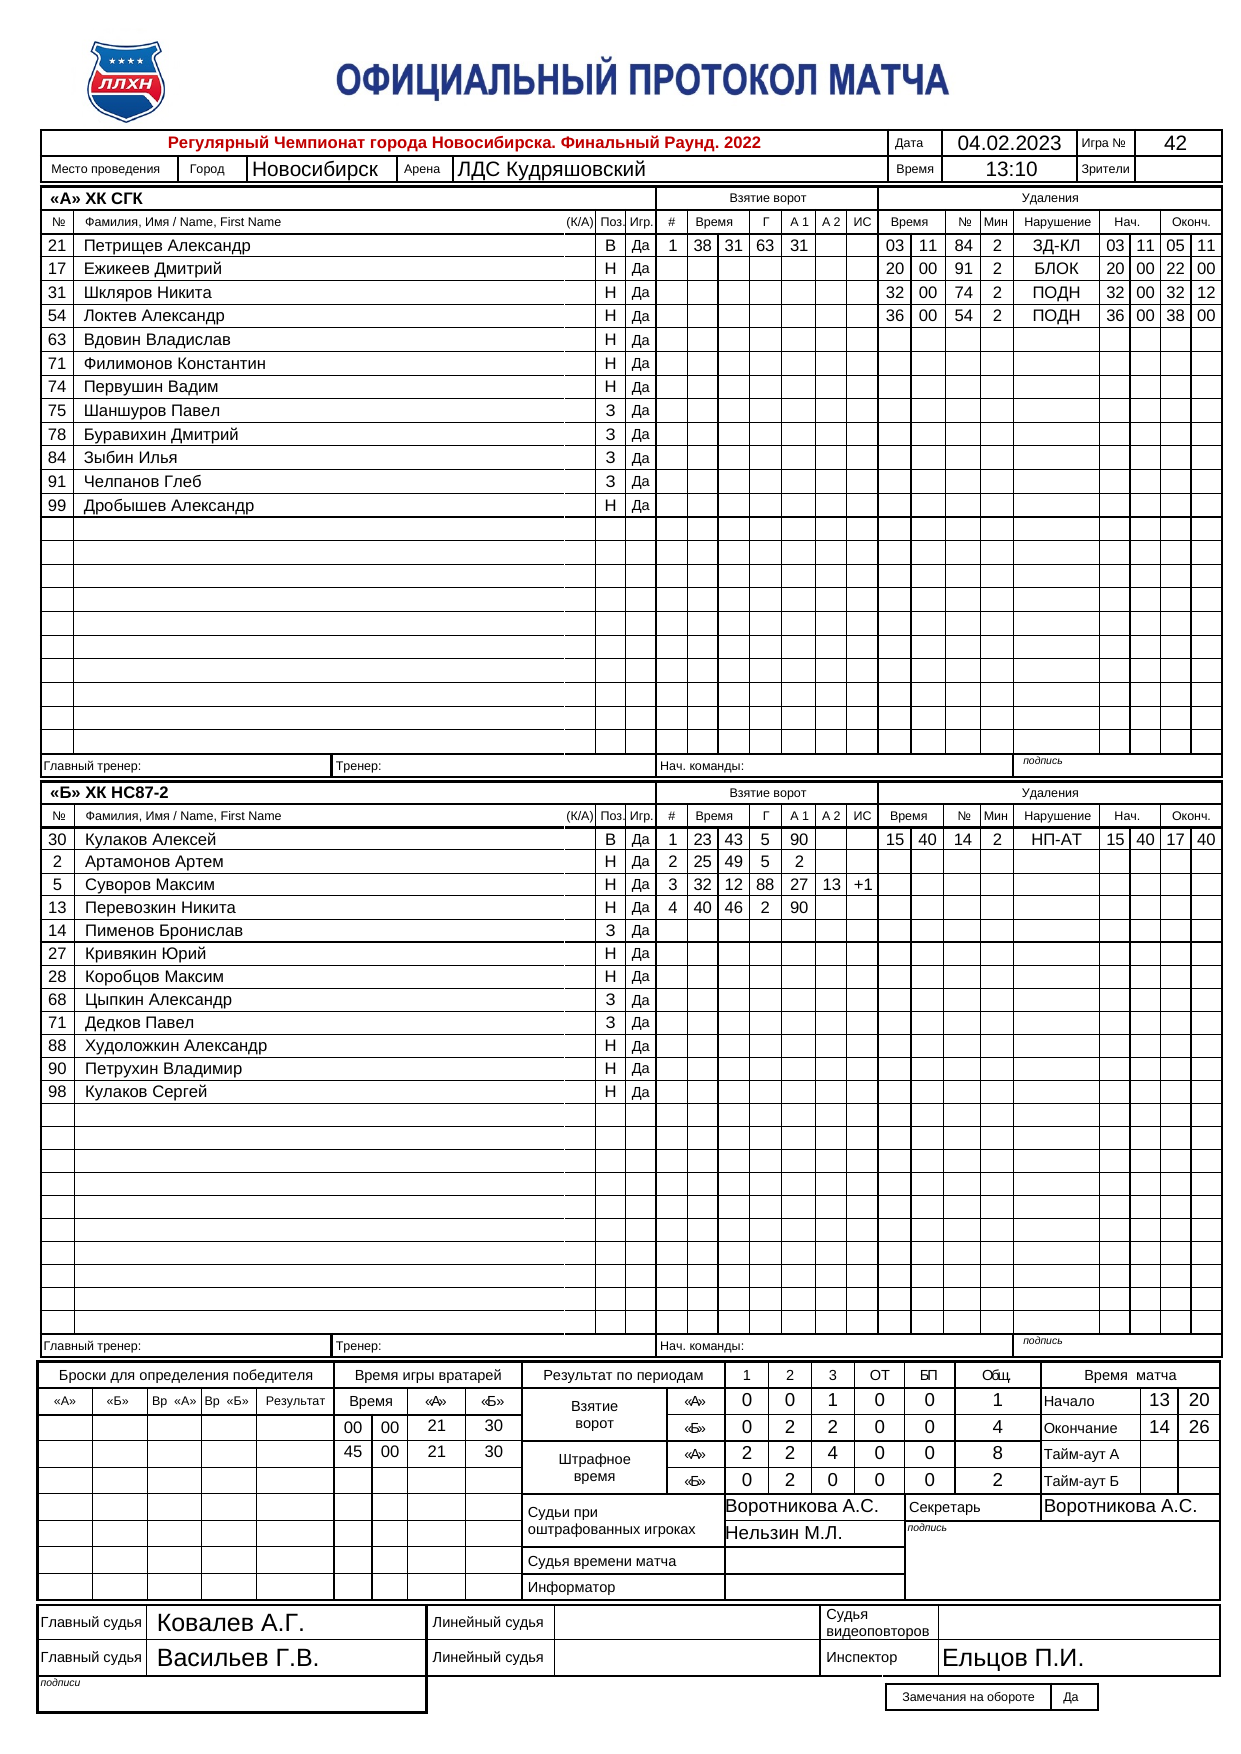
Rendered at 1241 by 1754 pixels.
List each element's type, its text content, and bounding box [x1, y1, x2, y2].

table_cell [688, 920, 717, 941]
table_cell [1014, 494, 1099, 516]
table_cell [565, 423, 595, 445]
table_cell [688, 1242, 717, 1264]
table_cell [42, 1196, 74, 1218]
table_cell [1161, 1219, 1190, 1241]
table_cell [75, 1219, 564, 1241]
table_cell [981, 588, 1013, 611]
table_cell [657, 1265, 687, 1287]
table_cell Н [596, 943, 625, 964]
table_cell [912, 1012, 943, 1033]
table_cell [565, 850, 595, 872]
table_cell [688, 1219, 717, 1241]
table_cell [719, 943, 749, 964]
table_cell [847, 494, 877, 516]
table_cell [1131, 636, 1160, 658]
table_cell [981, 376, 1013, 398]
table_cell [1100, 1173, 1129, 1195]
table_cell Да [626, 257, 655, 280]
table_cell [42, 541, 73, 564]
table_cell [1192, 1219, 1221, 1241]
table_cell [750, 1127, 781, 1149]
table_cell «А» [408, 1389, 465, 1413]
table_cell Да [626, 470, 655, 493]
table_cell подпись [1014, 1335, 1221, 1356]
table_cell ИС [847, 211, 877, 233]
table_cell [847, 989, 877, 1011]
table_cell [688, 446, 717, 469]
table_cell [1179, 1468, 1219, 1493]
table_cell [688, 683, 717, 706]
table_header «Б» ХК HC87-2 [42, 783, 655, 803]
table_cell [1131, 730, 1160, 753]
table_cell [1100, 1104, 1129, 1126]
table_cell Игр. [626, 211, 655, 233]
table_cell [1192, 328, 1221, 351]
table_cell 21 [408, 1441, 465, 1467]
table_header Регулярный Чемпионат города Новосибирска. Финальный Раунд. 2022 [42, 131, 887, 155]
table_cell [596, 1219, 625, 1241]
table_cell [912, 1196, 943, 1218]
table_cell Главный судья [39, 1606, 146, 1639]
table_cell [688, 423, 717, 445]
table_cell 25 [688, 850, 717, 872]
table_cell [879, 943, 910, 964]
table_cell [912, 707, 945, 729]
table_cell Нач. [1100, 211, 1160, 233]
table_cell 71 [42, 352, 73, 374]
table_cell [782, 659, 815, 682]
table_cell 2 [981, 235, 1013, 256]
table_cell [596, 541, 625, 564]
table_cell [1014, 1196, 1099, 1218]
table_cell [202, 1441, 256, 1467]
table_cell [1161, 730, 1190, 753]
table_cell (К/А) [565, 805, 595, 826]
table_cell [565, 1219, 595, 1241]
table_cell [657, 1058, 687, 1079]
table_cell [1131, 423, 1160, 445]
table_cell 32 [1161, 281, 1190, 303]
table_cell Да [626, 376, 655, 398]
table_cell [912, 943, 943, 964]
table_cell [1100, 565, 1129, 587]
table_cell [1131, 707, 1160, 729]
table_cell [1192, 423, 1221, 445]
table_cell [816, 707, 846, 729]
table_cell [816, 470, 846, 493]
table_cell [719, 659, 749, 682]
table_cell [1014, 328, 1099, 351]
table_cell [981, 896, 1013, 918]
table_cell [565, 235, 595, 256]
table_cell [688, 281, 717, 303]
table_cell [1192, 1311, 1221, 1333]
table_cell [719, 920, 749, 941]
table_cell Н [596, 1081, 625, 1103]
table_cell [782, 920, 815, 941]
table_cell А 1 [782, 211, 815, 233]
table_cell [981, 920, 1013, 941]
table_cell Судья видеоповторов [821, 1606, 938, 1639]
table_cell [626, 565, 655, 587]
table_cell Пименов Бронислав [75, 920, 564, 941]
table_cell Нельзин М.Л. [726, 1521, 904, 1546]
table_cell № [42, 211, 73, 233]
table_cell 0 [726, 1389, 768, 1413]
table_cell [1161, 636, 1190, 658]
table_cell Арена [398, 157, 452, 181]
table_cell 20 [1179, 1389, 1219, 1413]
table_cell 43 [719, 829, 749, 849]
table_cell [1100, 874, 1129, 895]
table_cell [565, 1127, 595, 1149]
table_cell [782, 1242, 815, 1264]
table_header Время матча [1042, 1363, 1219, 1387]
table_cell [1014, 683, 1099, 706]
table_cell [879, 1104, 910, 1126]
table_cell З [596, 920, 625, 941]
table_cell [565, 1058, 595, 1079]
table_cell [1131, 446, 1160, 469]
table_cell [879, 1288, 910, 1310]
table_cell [596, 588, 625, 611]
table_cell [981, 1242, 1013, 1264]
table_cell [1100, 588, 1129, 611]
table_cell [1131, 850, 1160, 872]
table_cell 30 [466, 1416, 521, 1440]
table_cell [944, 966, 980, 987]
table_cell «Б» [93, 1389, 147, 1413]
table_cell Вр «А» [148, 1389, 201, 1413]
table_cell [1100, 1196, 1129, 1218]
table_cell [816, 328, 846, 351]
table_cell [1161, 1173, 1190, 1195]
table_cell Линейный судья [428, 1606, 554, 1639]
table_cell [912, 730, 945, 753]
table_cell [1131, 399, 1160, 422]
table_cell [1131, 1058, 1160, 1079]
table_cell [148, 1416, 201, 1440]
table_cell [912, 376, 945, 398]
table_cell № [42, 805, 74, 826]
table_cell [981, 1288, 1013, 1310]
table_cell [1141, 1468, 1177, 1493]
table_cell 00 [1131, 305, 1160, 327]
table_cell [1100, 541, 1129, 564]
table_cell [657, 730, 687, 753]
table_cell [912, 446, 945, 469]
table_cell [565, 612, 595, 634]
table_cell [1100, 1265, 1129, 1287]
table_cell [946, 423, 980, 445]
table_cell Н [596, 850, 625, 872]
table_cell [1192, 518, 1221, 540]
table_cell [981, 1104, 1013, 1126]
table_cell [1192, 730, 1221, 753]
table_cell [719, 565, 749, 587]
table_cell [944, 920, 980, 941]
table_cell Тренер: [333, 1335, 655, 1356]
table_cell [657, 328, 687, 351]
table_cell [74, 588, 564, 611]
table_cell [74, 659, 564, 682]
table_cell [596, 1265, 625, 1287]
table_cell [1136, 157, 1221, 181]
table_cell [1161, 1265, 1190, 1287]
table_cell [1192, 1081, 1221, 1103]
table_cell [782, 1173, 815, 1195]
table_cell [74, 730, 564, 753]
table_cell [148, 1574, 201, 1599]
table_cell 46 [719, 896, 749, 918]
table_cell [912, 1104, 943, 1126]
table_cell Суворов Максим [75, 874, 564, 895]
table_cell [782, 1058, 815, 1079]
table_cell [335, 1574, 371, 1599]
table_cell [946, 328, 980, 351]
table_cell [42, 1127, 74, 1149]
table_cell 68 [42, 989, 74, 1011]
table_cell 63 [750, 235, 781, 256]
table_cell [816, 1104, 846, 1126]
table_cell Ежикеев Дмитрий [74, 257, 564, 280]
table_cell [750, 683, 781, 706]
table_cell [657, 446, 687, 469]
table_cell Новосибирск [248, 157, 396, 181]
table_cell Да [626, 829, 655, 849]
table_cell Да [626, 896, 655, 918]
table_cell 13 [816, 874, 846, 895]
table_cell 15 [879, 829, 910, 849]
table_cell [1192, 1127, 1221, 1149]
table_cell [1161, 612, 1190, 634]
table_cell [626, 541, 655, 564]
table_cell [1131, 494, 1160, 516]
table_cell [847, 1035, 877, 1057]
table_cell [626, 588, 655, 611]
table_cell [719, 541, 749, 564]
table_cell [257, 1547, 333, 1573]
table_cell [719, 376, 749, 398]
table_cell [879, 1081, 910, 1103]
table_cell [257, 1521, 333, 1546]
table_cell [879, 659, 910, 682]
table_cell [719, 399, 749, 422]
table_cell [626, 1219, 655, 1241]
table_cell 00 [1131, 257, 1160, 280]
table_cell [1014, 659, 1099, 682]
table_cell Время [335, 1389, 407, 1413]
table_cell подпись [1014, 755, 1221, 776]
table_cell [782, 636, 815, 658]
table_cell [946, 352, 980, 374]
table_cell [944, 874, 980, 895]
table_cell [688, 730, 717, 753]
table_cell [944, 1058, 980, 1079]
table_cell [1100, 328, 1129, 351]
table_cell [565, 1081, 595, 1103]
table_cell Дедков Павел [75, 1012, 564, 1033]
table_cell [719, 257, 749, 280]
table_cell [1131, 989, 1160, 1011]
table_cell [981, 636, 1013, 658]
table_cell [847, 1104, 877, 1126]
table_cell [782, 470, 815, 493]
table_cell Да [626, 966, 655, 987]
table_cell Зыбин Илья [74, 446, 564, 469]
table_cell 20 [879, 257, 910, 280]
table_cell [944, 1288, 980, 1310]
table_cell [596, 1150, 625, 1172]
table_cell [75, 1288, 564, 1310]
table_cell [148, 1547, 201, 1573]
table_cell [719, 636, 749, 658]
table_cell 5 [750, 850, 781, 872]
table_cell [912, 920, 943, 941]
table_cell [879, 565, 910, 587]
table_cell [1100, 352, 1129, 374]
table_cell [565, 636, 595, 658]
table_cell [1161, 328, 1190, 351]
table_cell [750, 1242, 781, 1264]
table_cell [257, 1468, 333, 1493]
table_cell Оконч. [1161, 805, 1221, 826]
table_cell [565, 541, 595, 564]
table_cell 00 [1131, 281, 1160, 303]
table_cell [912, 588, 945, 611]
table_cell [1014, 1104, 1099, 1126]
table_cell Нач. команды: [657, 1335, 1012, 1356]
table_cell [657, 1104, 687, 1126]
table_cell Да [626, 281, 655, 303]
table_cell [719, 1265, 749, 1287]
table_cell 26 [1179, 1415, 1219, 1440]
table_cell [847, 1058, 877, 1079]
table_cell [1014, 376, 1099, 398]
table_cell [1161, 399, 1190, 422]
table_cell 2 [726, 1442, 768, 1467]
table_cell 98 [42, 1081, 74, 1103]
table_cell [74, 636, 564, 658]
table_cell Н [596, 896, 625, 918]
table_cell Мин [981, 805, 1013, 826]
table_cell [688, 612, 717, 634]
table_cell [981, 1035, 1013, 1057]
table_cell [912, 966, 943, 987]
table_cell [1131, 1035, 1160, 1057]
table_cell 0 [905, 1442, 954, 1467]
table_cell [879, 612, 910, 634]
table_cell [565, 399, 595, 422]
table_cell [1014, 399, 1099, 422]
table_cell [1192, 1058, 1221, 1079]
table_cell [847, 920, 877, 941]
table_cell [565, 352, 595, 374]
table_cell [944, 943, 980, 964]
table_cell [782, 588, 815, 611]
table_cell [816, 305, 846, 327]
table_cell [816, 376, 846, 398]
table_cell [847, 423, 877, 445]
table_cell [879, 446, 910, 469]
table_cell [565, 1265, 595, 1287]
table_cell А 1 [782, 805, 815, 826]
table_cell [596, 1173, 625, 1195]
table_cell Время [879, 805, 943, 826]
table_cell Время [688, 211, 749, 233]
table_cell 2 [812, 1415, 854, 1440]
table_cell [912, 470, 945, 493]
table_cell А 2 [816, 805, 846, 826]
table_cell [202, 1574, 256, 1599]
table_cell Н [596, 281, 625, 303]
table_cell [1100, 470, 1129, 493]
table_cell [1192, 1173, 1221, 1195]
table_cell [782, 305, 815, 327]
table_cell [816, 1288, 846, 1310]
table_cell [981, 874, 1013, 895]
table_cell [1192, 588, 1221, 611]
table_cell [626, 1150, 655, 1172]
table_cell [719, 470, 749, 493]
table_cell [847, 352, 877, 374]
table_cell 03 [1100, 235, 1129, 256]
table_cell [750, 920, 781, 941]
table_cell [912, 896, 943, 918]
table_cell [847, 1242, 877, 1264]
table_cell [1192, 707, 1221, 729]
table_cell [1131, 1219, 1160, 1241]
table_cell [202, 1547, 256, 1573]
table_cell 40 [1192, 829, 1221, 849]
table_cell [657, 1219, 687, 1241]
table_cell [42, 518, 73, 540]
table_cell [39, 1574, 92, 1599]
table_cell [847, 1265, 877, 1287]
table_header «А» ХК СГК [42, 188, 655, 209]
table_cell [657, 707, 687, 729]
table_cell 13:10 [943, 157, 1076, 181]
table_cell [750, 1265, 781, 1287]
table_cell [750, 352, 781, 374]
table_cell [1131, 376, 1160, 398]
table_cell [816, 1196, 846, 1218]
table_cell [257, 1494, 333, 1520]
table_cell [883, 1677, 1220, 1681]
table_cell [1161, 494, 1190, 516]
table_cell [335, 1494, 371, 1520]
table_cell Да [626, 989, 655, 1011]
table_cell В [596, 235, 625, 256]
table_cell [750, 1196, 781, 1218]
table_cell [596, 1311, 625, 1333]
table_cell [847, 376, 877, 398]
table_cell [879, 1012, 910, 1033]
table_cell [719, 707, 749, 729]
table_cell [688, 1173, 717, 1195]
table_cell 1 [956, 1389, 1040, 1413]
table_cell [657, 1311, 687, 1333]
table_cell 21 [42, 235, 73, 256]
table_cell [719, 588, 749, 611]
table_cell 4 [657, 896, 687, 918]
table_cell [879, 1058, 910, 1079]
table_cell [42, 683, 73, 706]
table_cell 11 [1192, 235, 1221, 256]
table_cell 40 [912, 829, 943, 849]
table_cell [912, 1035, 943, 1057]
table_cell Вдовин Владислав [74, 328, 564, 351]
table_cell [688, 588, 717, 611]
table_cell [1100, 850, 1129, 872]
table_cell [1014, 896, 1099, 918]
table_cell 88 [750, 874, 781, 895]
table_cell Тренер: [333, 755, 655, 776]
table_cell 2 [769, 1468, 811, 1493]
table_cell [596, 659, 625, 682]
table_cell [596, 683, 625, 706]
table_cell [946, 446, 980, 469]
table_cell Главный тренер: [42, 755, 330, 776]
table_cell [408, 1521, 465, 1546]
table_cell [1192, 470, 1221, 493]
table_cell 13 [1141, 1389, 1177, 1413]
table_cell [816, 659, 846, 682]
table_cell [1192, 1150, 1221, 1172]
table_cell [912, 1173, 943, 1195]
table_cell [75, 1173, 564, 1195]
table_cell [879, 850, 910, 872]
table_cell [596, 1288, 625, 1310]
table_cell [750, 470, 781, 493]
table_cell 32 [688, 874, 717, 895]
table_cell [1192, 1242, 1221, 1264]
table_cell [1014, 1035, 1099, 1057]
table_cell Филимонов Константин [74, 352, 564, 374]
table_cell [750, 1104, 781, 1126]
table_cell [816, 352, 846, 374]
table_cell [688, 1311, 717, 1333]
table_cell [912, 636, 945, 658]
table_cell «А» [39, 1389, 92, 1413]
table_cell [1161, 896, 1190, 918]
table_cell [981, 989, 1013, 1011]
table_header ОТ [855, 1363, 904, 1387]
table_cell [565, 446, 595, 469]
table_cell [565, 565, 595, 587]
table_cell 2 [769, 1415, 811, 1440]
table_cell [1100, 1311, 1129, 1333]
table_cell [912, 399, 945, 422]
table_cell [816, 541, 846, 564]
table_cell [847, 850, 877, 872]
table_cell [847, 966, 877, 987]
table_cell [42, 707, 73, 729]
table_cell 11 [912, 235, 945, 256]
table_cell [879, 730, 910, 753]
table_cell [373, 1468, 407, 1493]
table_cell [1161, 874, 1190, 895]
table_cell ЛДС Кудряшовский [454, 157, 887, 181]
table_cell «Б » [466, 1389, 521, 1413]
table_cell 31 [719, 235, 749, 256]
table_cell [657, 1288, 687, 1310]
table_cell 30 [466, 1441, 521, 1467]
table_cell [879, 1035, 910, 1057]
table_cell 14 [42, 920, 74, 941]
table_cell [750, 376, 781, 398]
table_cell [879, 920, 910, 941]
table_cell [1161, 1288, 1190, 1310]
table_cell [93, 1468, 147, 1493]
table_cell [750, 423, 781, 445]
table_cell [1014, 565, 1099, 587]
table_cell 99 [42, 494, 73, 516]
table_cell [750, 1058, 781, 1079]
table_cell [626, 1173, 655, 1195]
table_cell [688, 470, 717, 493]
table_cell [946, 494, 980, 516]
table_cell 11 [1131, 235, 1160, 256]
table_cell # [657, 805, 687, 826]
table_cell [1100, 636, 1129, 658]
table_cell [1014, 707, 1099, 729]
table_cell [719, 1081, 749, 1103]
table_cell Окончание [1042, 1415, 1140, 1440]
table_cell [688, 1150, 717, 1172]
table_cell [944, 1150, 980, 1172]
table_cell [75, 1104, 564, 1126]
table_cell [816, 1242, 846, 1264]
table_cell [596, 730, 625, 753]
table_cell [1131, 352, 1160, 374]
table_cell [39, 1441, 92, 1467]
table_cell [1192, 352, 1221, 374]
table_cell [981, 1127, 1013, 1149]
table_cell [816, 730, 846, 753]
table_cell [626, 1288, 655, 1310]
table_cell 90 [42, 1058, 74, 1079]
table_cell [565, 281, 595, 303]
table_cell [782, 1150, 815, 1172]
table_cell 20 [1100, 257, 1129, 280]
table_cell Ельцов П.И. [939, 1640, 1219, 1675]
table_cell [74, 683, 564, 706]
table_cell 90 [782, 896, 815, 918]
table_cell [946, 399, 980, 422]
table_cell [565, 305, 595, 327]
table_cell [408, 1494, 465, 1520]
table_cell [944, 1081, 980, 1103]
table_cell Петрищев Александр [74, 235, 564, 256]
table_cell [42, 1104, 74, 1126]
table_cell [912, 1219, 943, 1241]
table_cell [981, 399, 1013, 422]
table_cell [847, 281, 877, 303]
table_cell [1014, 1288, 1099, 1310]
table_cell [1131, 518, 1160, 540]
table_cell [750, 636, 781, 658]
table_cell [688, 1288, 717, 1310]
table_cell [782, 943, 815, 964]
table_cell [782, 707, 815, 729]
table_cell [1014, 943, 1099, 964]
table_cell [879, 352, 910, 374]
table_cell [1100, 683, 1129, 706]
table_cell [1192, 636, 1221, 658]
table_cell Да [626, 1012, 655, 1033]
table_header БП [905, 1363, 954, 1387]
table_cell 0 [855, 1468, 904, 1493]
table_cell [981, 328, 1013, 351]
table_cell [879, 1173, 910, 1195]
table_cell [782, 1012, 815, 1033]
table_cell [946, 565, 980, 587]
table_cell 78 [42, 423, 73, 445]
table_cell [782, 1311, 815, 1333]
table_cell [816, 1150, 846, 1172]
table_cell [257, 1574, 333, 1599]
table_cell [847, 707, 877, 729]
table_cell [1192, 1012, 1221, 1033]
table_cell [1100, 423, 1129, 445]
table_cell [750, 518, 781, 540]
table_cell [750, 588, 781, 611]
table_cell [1161, 1035, 1190, 1057]
table_cell [750, 1219, 781, 1241]
table_cell [782, 518, 815, 540]
table_cell [1192, 1196, 1221, 1218]
table_cell [981, 943, 1013, 964]
table_header Дата [889, 131, 941, 155]
table_cell «Б» [668, 1415, 724, 1440]
table_cell [912, 1081, 943, 1103]
table_cell [981, 352, 1013, 374]
table_cell № [944, 805, 980, 826]
table_cell [1100, 1058, 1129, 1079]
table_cell [565, 1173, 595, 1195]
table_cell 0 [769, 1389, 811, 1413]
table_cell Штрафное время [523, 1442, 666, 1493]
table_cell [1161, 588, 1190, 611]
table_cell [42, 1265, 74, 1287]
table_cell [1161, 989, 1190, 1011]
table_cell [555, 1640, 819, 1675]
table_cell [1192, 1265, 1221, 1287]
table_cell [816, 1081, 846, 1103]
table_cell А 2 [816, 211, 846, 233]
table_cell [946, 470, 980, 493]
table_header Игра № [1078, 131, 1134, 155]
table_cell [981, 1150, 1013, 1172]
table_cell [466, 1547, 521, 1573]
table_cell [879, 518, 910, 540]
table_cell [782, 494, 815, 516]
table_cell подписи [39, 1677, 425, 1711]
table_cell [879, 1242, 910, 1264]
table_cell [1161, 565, 1190, 587]
table_cell [148, 1521, 201, 1546]
table_header 42 [1136, 131, 1221, 155]
table_cell [75, 1265, 564, 1287]
table_cell [657, 989, 687, 1011]
table_cell [879, 707, 910, 729]
table_cell 75 [42, 399, 73, 422]
table_cell Г [750, 211, 781, 233]
table_cell З [596, 446, 625, 469]
table_cell 40 [1131, 829, 1160, 849]
table_header Замечания на обороте [887, 1685, 1050, 1709]
table_cell Город [179, 157, 246, 181]
table_cell [335, 1547, 371, 1573]
table_cell [1161, 446, 1190, 469]
table_cell [750, 399, 781, 422]
table_cell [750, 1311, 781, 1333]
table_cell [944, 1242, 980, 1264]
table_cell 38 [1161, 305, 1190, 327]
table_cell Шаншуров Павел [74, 399, 564, 422]
table_cell [596, 1196, 625, 1218]
table_cell [688, 1081, 717, 1103]
table_cell [565, 659, 595, 682]
table_cell [1014, 423, 1099, 445]
table_cell [1100, 446, 1129, 469]
table_cell [565, 588, 595, 611]
table_cell подпись [906, 1522, 1219, 1599]
table_cell [879, 328, 910, 351]
table_cell [1192, 541, 1221, 564]
table_cell [1161, 470, 1190, 493]
table_cell [1014, 1012, 1099, 1033]
table_cell Поз. [596, 805, 625, 826]
table_cell [912, 659, 945, 682]
table_cell [782, 1104, 815, 1126]
table_cell З [596, 989, 625, 1011]
table_cell [39, 1521, 92, 1546]
table_cell [626, 683, 655, 706]
table_cell [1161, 1058, 1190, 1079]
table_cell Коробцов Максим [75, 966, 564, 987]
table_cell [466, 1494, 521, 1520]
table_cell [847, 518, 877, 540]
table_cell [847, 257, 877, 280]
table_cell 0 [812, 1468, 854, 1493]
table_cell [1192, 376, 1221, 398]
table_cell [719, 1219, 749, 1241]
table_cell [912, 352, 945, 374]
table_cell Начало [1042, 1389, 1140, 1413]
table_cell [816, 1219, 846, 1241]
table_cell [816, 920, 846, 941]
table_cell 45 [335, 1441, 371, 1467]
table_cell [657, 588, 687, 611]
table_cell [847, 943, 877, 964]
table_cell [93, 1416, 147, 1440]
table_cell [1192, 612, 1221, 634]
table_cell [912, 423, 945, 445]
table_cell [847, 399, 877, 422]
table_cell [946, 659, 980, 682]
table_cell «А» [668, 1442, 724, 1467]
table_cell Худоложкин Александр [75, 1035, 564, 1057]
table_cell [657, 1127, 687, 1149]
table_cell [879, 494, 910, 516]
table_cell [1131, 966, 1160, 987]
table_cell 54 [946, 305, 980, 327]
table_cell [1131, 588, 1160, 611]
table_cell [750, 565, 781, 587]
table_cell [1131, 1288, 1160, 1310]
table_cell Фамилия, Имя / Name, First Name [75, 805, 565, 826]
table_cell Секретарь [906, 1495, 1040, 1520]
table_cell [1014, 518, 1099, 540]
table_cell [1131, 565, 1160, 587]
table_cell 0 [905, 1415, 954, 1440]
table_cell [981, 1081, 1013, 1103]
table_cell [981, 1196, 1013, 1218]
table_cell [596, 1127, 625, 1149]
table_cell Время [889, 157, 941, 181]
table_cell [1014, 1058, 1099, 1079]
table_cell [944, 1173, 980, 1195]
table_cell [1014, 446, 1099, 469]
table_cell [944, 1311, 980, 1333]
table_cell 03 [879, 235, 910, 256]
table_cell [847, 565, 877, 587]
table_cell 00 [912, 305, 945, 327]
table_cell Тайм-аут Б [1042, 1468, 1140, 1493]
table_cell Место проведения [42, 157, 177, 181]
table_cell 00 [373, 1416, 407, 1440]
table_cell [1192, 1288, 1221, 1310]
table_cell [202, 1416, 256, 1440]
table_cell [657, 518, 687, 540]
table_cell [1192, 920, 1221, 941]
table_cell [816, 850, 846, 872]
table_cell 21 [408, 1416, 465, 1440]
table_cell [1131, 1150, 1160, 1172]
table_cell [75, 1311, 564, 1333]
table_cell [944, 1012, 980, 1033]
table_cell Игр. [626, 805, 655, 826]
table_cell [688, 399, 717, 422]
table_cell [565, 920, 595, 941]
table_cell [750, 1035, 781, 1057]
table_cell [1131, 874, 1160, 895]
table_cell [1192, 1035, 1221, 1057]
table_cell 1 [657, 829, 687, 849]
table_cell [782, 1219, 815, 1241]
table_cell [847, 612, 877, 634]
table_cell [816, 1035, 846, 1057]
table_cell [944, 896, 980, 918]
table_cell 0 [855, 1415, 904, 1440]
table_cell 23 [688, 829, 717, 849]
table_cell [847, 636, 877, 658]
table_cell [42, 659, 73, 682]
table_cell [719, 1035, 749, 1057]
table_cell [93, 1547, 147, 1573]
table_cell [1100, 1150, 1129, 1172]
table_cell [879, 1265, 910, 1287]
table_cell Оконч. [1161, 211, 1221, 233]
table_cell Поз. [596, 211, 625, 233]
table_cell [1192, 943, 1221, 964]
table_cell 4 [812, 1442, 854, 1467]
table_cell [981, 612, 1013, 634]
table_cell [657, 683, 687, 706]
table_cell [912, 989, 943, 1011]
table_cell Тайм-аут А [1042, 1441, 1140, 1467]
table_cell [74, 707, 564, 729]
table_cell [750, 659, 781, 682]
table_cell [1100, 896, 1129, 918]
table_cell 14 [944, 829, 980, 849]
table_cell [596, 612, 625, 634]
table_cell [93, 1494, 147, 1520]
table_cell [981, 518, 1013, 540]
table_cell [565, 1311, 595, 1333]
table_header Результат по периодам [523, 1363, 724, 1387]
table_cell [1161, 683, 1190, 706]
table_cell [1161, 541, 1190, 564]
table_cell Кулаков Алексей [75, 829, 564, 849]
table_cell [74, 612, 564, 634]
table_cell [719, 1150, 749, 1172]
table_cell [1100, 989, 1129, 1011]
table_cell 74 [42, 376, 73, 398]
table_cell 71 [42, 1012, 74, 1033]
table_cell [816, 1173, 846, 1195]
table_cell [1192, 850, 1221, 872]
table_cell [726, 1575, 904, 1599]
table_cell Взятие ворот [523, 1389, 666, 1440]
table_cell [782, 541, 815, 564]
table_cell [1131, 896, 1160, 918]
table_cell [944, 1127, 980, 1149]
table_cell [981, 1173, 1013, 1195]
table_cell [847, 470, 877, 493]
table_cell [912, 612, 945, 634]
table_cell БЛОК [1014, 257, 1099, 280]
table_cell [782, 1035, 815, 1057]
table_cell [1100, 1081, 1129, 1103]
table_cell [816, 1012, 846, 1033]
table_cell [1131, 943, 1160, 964]
table_cell [1192, 446, 1221, 469]
table_cell [719, 1127, 749, 1149]
table_cell Да [626, 943, 655, 964]
table_cell [981, 850, 1013, 872]
table_cell [847, 1012, 877, 1033]
table_cell [657, 1196, 687, 1218]
table_cell [688, 305, 717, 327]
table_cell [657, 1150, 687, 1172]
table_cell Да [626, 494, 655, 516]
table_cell [657, 494, 687, 516]
table_cell [981, 565, 1013, 587]
table_cell [657, 399, 687, 422]
table_cell [939, 1606, 1219, 1639]
table_cell [565, 989, 595, 1011]
table_cell «Б» [668, 1468, 724, 1493]
table_cell [626, 1242, 655, 1264]
table_header Время игры вратарей [335, 1363, 521, 1387]
table_cell [42, 1173, 74, 1195]
table_cell [981, 966, 1013, 987]
table_cell [946, 612, 980, 634]
table_cell [626, 612, 655, 634]
table_cell [93, 1521, 147, 1546]
table_cell [750, 730, 781, 753]
table_cell [1161, 1081, 1190, 1103]
table_cell [879, 636, 910, 658]
table_cell [688, 257, 717, 280]
table_cell 00 [912, 257, 945, 280]
table_cell [719, 1242, 749, 1264]
table_cell [750, 1173, 781, 1195]
table_cell [1161, 1127, 1190, 1149]
table_cell [847, 659, 877, 682]
table_cell [719, 1104, 749, 1126]
table_cell 2 [657, 850, 687, 872]
table_cell [39, 1547, 92, 1573]
table_cell [626, 1311, 655, 1333]
table_cell [565, 1104, 595, 1126]
table_cell [565, 518, 595, 540]
table_cell Да [626, 920, 655, 941]
table_cell 40 [688, 896, 717, 918]
table_cell [42, 1219, 74, 1241]
table_cell [847, 328, 877, 351]
table_cell Воротникова А.С. [1042, 1495, 1219, 1520]
table_cell [719, 305, 749, 327]
table_cell [782, 565, 815, 587]
table_cell [75, 1127, 564, 1149]
table_cell [1100, 1035, 1129, 1057]
table_cell [1100, 399, 1129, 422]
table_cell [1014, 1127, 1099, 1149]
table_cell [408, 1468, 465, 1493]
table_cell 90 [782, 829, 815, 849]
table_cell 2 [769, 1442, 811, 1467]
table_cell 00 [1192, 305, 1221, 327]
table_cell [596, 1242, 625, 1264]
table_cell [816, 943, 846, 964]
table_cell [1014, 541, 1099, 564]
table_cell [1161, 707, 1190, 729]
table_cell [565, 730, 595, 753]
table_cell 28 [42, 966, 74, 987]
table_cell [719, 966, 749, 987]
table_cell 27 [42, 943, 74, 964]
table_cell Перевозкин Никита [75, 896, 564, 918]
table_cell [750, 1150, 781, 1172]
table_cell [750, 541, 781, 564]
table_cell [1161, 423, 1190, 445]
table_cell [847, 683, 877, 706]
table_cell Вр «Б» [202, 1389, 256, 1413]
table_cell Информатор [523, 1575, 724, 1599]
table_cell [981, 1058, 1013, 1079]
table_cell Нач. [1100, 805, 1160, 826]
table_cell 2 [956, 1468, 1040, 1493]
table_cell [981, 494, 1013, 516]
table_cell [750, 966, 781, 987]
table_cell [42, 730, 73, 753]
table_cell [1014, 966, 1099, 987]
table_cell [1100, 494, 1129, 516]
table_cell [657, 257, 687, 280]
table_cell [202, 1468, 256, 1493]
table_cell [879, 683, 910, 706]
table_cell [373, 1574, 407, 1599]
table_cell НП-АТ [1014, 829, 1099, 849]
table_cell [981, 683, 1013, 706]
table_cell Да [626, 328, 655, 351]
table_cell [912, 683, 945, 706]
table_cell [657, 943, 687, 964]
table_cell [626, 518, 655, 540]
table_cell [565, 1012, 595, 1033]
table_cell [719, 328, 749, 351]
table_cell [750, 257, 781, 280]
table_cell [782, 966, 815, 987]
table_cell [782, 423, 815, 445]
table_cell [847, 1081, 877, 1103]
table_cell 32 [879, 281, 910, 303]
table_cell [565, 1196, 595, 1218]
table_cell [1161, 659, 1190, 682]
table_cell [1131, 1173, 1160, 1195]
table_cell [1161, 850, 1190, 872]
table_cell [847, 1219, 877, 1241]
table_cell 1 [657, 235, 687, 256]
table_cell 30 [42, 829, 74, 849]
table_cell [981, 541, 1013, 564]
table_cell ПОДН [1014, 281, 1099, 303]
table_cell [912, 494, 945, 516]
table_cell 05 [1161, 235, 1190, 256]
table_cell З [596, 423, 625, 445]
table_cell [1192, 659, 1221, 682]
table_cell [719, 281, 749, 303]
table_cell 74 [946, 281, 980, 303]
table_cell [1192, 966, 1221, 987]
table_cell [39, 1416, 92, 1440]
table_cell 0 [726, 1415, 768, 1440]
table_cell [782, 1265, 815, 1287]
table_cell [847, 1196, 877, 1218]
table_cell [1161, 920, 1190, 941]
table_cell [42, 588, 73, 611]
table_cell [657, 966, 687, 987]
table_cell 2 [981, 305, 1013, 327]
table_cell [816, 636, 846, 658]
table_cell [1100, 1012, 1129, 1033]
table_cell [626, 707, 655, 729]
table_cell [719, 1288, 749, 1310]
table_cell Главный судья [39, 1640, 146, 1675]
table_cell 38 [688, 235, 717, 256]
table_cell [719, 1311, 749, 1333]
table_cell [688, 1104, 717, 1126]
table_cell [719, 518, 749, 540]
table_cell 2 [981, 257, 1013, 280]
table_cell [879, 423, 910, 445]
table_cell [816, 446, 846, 469]
table_cell [879, 541, 910, 564]
table_cell [726, 1548, 904, 1573]
table_cell [1161, 1012, 1190, 1033]
table_cell [657, 659, 687, 682]
table_cell Челпанов Глеб [74, 470, 564, 493]
table_cell Кулаков Сергей [75, 1081, 564, 1103]
table_cell 84 [946, 235, 980, 256]
table_cell [816, 1265, 846, 1287]
table_cell [657, 352, 687, 374]
table_cell [39, 1468, 92, 1493]
table_cell [1099, 1682, 1220, 1711]
table_cell [1192, 494, 1221, 516]
table_cell Инспектор [821, 1640, 938, 1675]
table_cell 22 [1161, 257, 1190, 280]
table_cell ИС [847, 805, 877, 826]
table_cell Г [750, 805, 781, 826]
table_cell [912, 518, 945, 540]
table_cell № [946, 211, 980, 233]
table_cell [912, 1127, 943, 1149]
table_cell [782, 1196, 815, 1218]
table_cell [782, 989, 815, 1011]
table_cell [944, 850, 980, 872]
table_cell [782, 281, 815, 303]
table_cell [946, 707, 980, 729]
table_cell [657, 612, 687, 634]
table_cell [719, 1012, 749, 1033]
table_cell [626, 1265, 655, 1287]
table_header 1 [726, 1363, 768, 1387]
table_cell 15 [1100, 829, 1129, 849]
table_cell [42, 565, 73, 587]
table_cell Да [626, 874, 655, 895]
table_cell [148, 1494, 201, 1520]
table_cell [1131, 920, 1160, 941]
table_cell Да [626, 352, 655, 374]
table_cell [879, 1150, 910, 1172]
table_cell [75, 1242, 564, 1264]
table_cell [946, 376, 980, 398]
table_cell [1131, 1127, 1160, 1149]
table_cell [335, 1521, 371, 1546]
table_cell Н [596, 352, 625, 374]
table_cell [657, 541, 687, 564]
table_cell [688, 494, 717, 516]
table_cell [335, 1468, 371, 1493]
table_cell [847, 235, 877, 256]
table_cell З [596, 470, 625, 493]
table_cell [782, 257, 815, 280]
table_cell [1014, 989, 1099, 1011]
table_header Удаления [879, 188, 1221, 209]
table_cell Н [596, 257, 625, 280]
table_cell [42, 1311, 74, 1333]
table_header 3 [812, 1363, 854, 1387]
table_cell [946, 541, 980, 564]
table_cell [1131, 1196, 1160, 1218]
table_cell [1161, 1196, 1190, 1218]
table_cell [981, 423, 1013, 445]
table_cell [816, 683, 846, 706]
table_cell 84 [42, 446, 73, 469]
table_cell Н [596, 376, 625, 398]
table_cell 0 [905, 1468, 954, 1493]
table_cell [1192, 399, 1221, 422]
table_cell [1192, 565, 1221, 587]
table_cell [565, 1035, 595, 1057]
table_cell [466, 1521, 521, 1546]
table_cell [750, 1012, 781, 1033]
table_cell [688, 966, 717, 987]
table_cell [626, 1196, 655, 1218]
table_cell 0 [855, 1442, 904, 1467]
table_cell [981, 470, 1013, 493]
table_cell [466, 1468, 521, 1493]
table_cell [42, 1288, 74, 1310]
table_cell [816, 257, 846, 280]
table_cell [912, 328, 945, 351]
table_cell Кривякин Юрий [75, 943, 564, 964]
table_cell Шкляров Никита [74, 281, 564, 303]
table_cell [688, 518, 717, 540]
table_cell [1014, 1219, 1099, 1241]
table_cell 91 [42, 470, 73, 493]
table_cell [782, 1081, 815, 1103]
table_cell [626, 730, 655, 753]
table_cell [1192, 1104, 1221, 1126]
table_cell [750, 989, 781, 1011]
table_cell [944, 1104, 980, 1126]
table_cell [946, 683, 980, 706]
table_cell [1014, 636, 1099, 658]
table_cell 00 [1192, 257, 1221, 280]
table_cell 8 [956, 1442, 1040, 1467]
table_cell Да [626, 305, 655, 327]
table_cell 88 [42, 1035, 74, 1057]
table_cell [879, 399, 910, 422]
table_cell Судья времени матча [523, 1548, 724, 1573]
table_cell [565, 328, 595, 351]
table_cell Н [596, 1035, 625, 1057]
table_cell [555, 1606, 819, 1639]
table_cell [565, 683, 595, 706]
table_cell [42, 1150, 74, 1172]
table_header Взятие ворот [657, 188, 877, 209]
table_cell Петрухин Владимир [75, 1058, 564, 1079]
table_cell [1100, 730, 1129, 753]
table_cell [1100, 612, 1129, 634]
table_cell Да [626, 1035, 655, 1057]
table_cell [688, 1012, 717, 1033]
table_cell [1100, 1288, 1129, 1310]
table_cell [565, 874, 595, 895]
table_cell [719, 352, 749, 374]
table_cell [750, 612, 781, 634]
table_cell [750, 446, 781, 469]
table_cell [1014, 1265, 1099, 1287]
table_cell [1161, 376, 1190, 398]
table_cell [657, 1242, 687, 1264]
table_cell [944, 1196, 980, 1218]
table_cell [373, 1521, 407, 1546]
table_cell [1100, 1219, 1129, 1241]
table_cell 5 [42, 874, 74, 895]
table_cell [1192, 683, 1221, 706]
table_cell 2 [981, 281, 1013, 303]
table_cell Дробышев Александр [74, 494, 564, 516]
table_cell [257, 1416, 333, 1440]
table_cell [373, 1547, 407, 1573]
table_cell Время [879, 211, 945, 233]
table_cell 91 [946, 257, 980, 280]
table_cell [782, 1288, 815, 1310]
table_cell Да [626, 446, 655, 469]
table_cell Зрители [1078, 157, 1134, 181]
table_cell [879, 1196, 910, 1218]
table_cell [657, 305, 687, 327]
table_cell 4 [956, 1415, 1040, 1440]
table_cell (К/А) [565, 211, 595, 233]
table_cell ЗД-КЛ [1014, 235, 1099, 256]
table_header Да [1052, 1685, 1097, 1709]
table_cell 36 [1100, 305, 1129, 327]
table_cell Воротникова А.С. [726, 1495, 904, 1520]
table_cell [1100, 966, 1129, 987]
table_cell 2 [750, 896, 781, 918]
table_cell 3 [657, 874, 687, 895]
table_cell Результат [257, 1389, 333, 1413]
table_cell [1161, 966, 1190, 987]
table_cell [1192, 896, 1221, 918]
table_cell [1131, 328, 1160, 351]
table_cell 31 [782, 235, 815, 256]
table_cell [626, 659, 655, 682]
table_cell [816, 423, 846, 445]
table_cell 12 [1192, 281, 1221, 303]
table_cell [847, 541, 877, 564]
table_cell [1100, 659, 1129, 682]
table_cell Н [596, 494, 625, 516]
table_cell 00 [912, 281, 945, 303]
table_cell 36 [879, 305, 910, 327]
table_cell [565, 896, 595, 918]
table_cell [1161, 1150, 1190, 1172]
table_cell [148, 1468, 201, 1493]
table_cell [1014, 612, 1099, 634]
table_cell [816, 896, 846, 918]
table_cell [657, 376, 687, 398]
table_header 04.02.2023 [943, 131, 1076, 155]
table_cell [816, 989, 846, 1011]
table_cell З [596, 399, 625, 422]
table_cell Да [626, 1081, 655, 1103]
table_cell [93, 1441, 147, 1467]
table_cell [847, 730, 877, 753]
table_cell [657, 1173, 687, 1195]
table_cell Да [626, 423, 655, 445]
table_cell [1161, 352, 1190, 374]
table_cell [657, 636, 687, 658]
table_cell [1131, 659, 1160, 682]
table_cell [879, 588, 910, 611]
table_cell [1014, 874, 1099, 895]
table_cell [1161, 1311, 1190, 1333]
table_cell 54 [42, 305, 73, 327]
table_cell [816, 494, 846, 516]
table_cell В [596, 829, 625, 849]
table_cell ПОДН [1014, 305, 1099, 327]
table_cell [719, 1173, 749, 1195]
table_cell Нарушение [1014, 211, 1099, 233]
table_cell [657, 281, 687, 303]
table_cell Васильев Г.В. [147, 1640, 425, 1675]
table_cell 2 [782, 850, 815, 872]
table_cell [782, 683, 815, 706]
table_cell [1014, 588, 1099, 611]
table_cell [565, 943, 595, 964]
table_cell [1100, 707, 1129, 729]
table_cell [688, 565, 717, 587]
table_cell Мин [981, 211, 1013, 233]
table_cell [847, 446, 877, 469]
table_cell [42, 1242, 74, 1264]
table_cell [981, 730, 1013, 753]
table_cell [596, 518, 625, 540]
table_cell [879, 376, 910, 398]
table_cell [688, 943, 717, 964]
table_cell [1131, 612, 1160, 634]
table_cell [688, 989, 717, 1011]
table_cell [42, 612, 73, 634]
table_cell [912, 850, 943, 872]
table_cell [719, 612, 749, 634]
table_cell 0 [726, 1468, 768, 1493]
table_cell [879, 1311, 910, 1333]
table_cell [596, 707, 625, 729]
table_cell [1161, 518, 1190, 540]
table_cell [257, 1441, 333, 1467]
table_cell Н [596, 1058, 625, 1079]
table_cell [912, 1150, 943, 1172]
table_cell [912, 1265, 943, 1287]
table_cell Артамонов Артем [75, 850, 564, 872]
table_cell [1161, 943, 1190, 964]
table_cell [1179, 1441, 1219, 1467]
table_cell [847, 1127, 877, 1149]
table_cell [1131, 1265, 1160, 1287]
table_cell 63 [42, 328, 73, 351]
table_cell [946, 636, 980, 658]
table_cell [657, 1081, 687, 1103]
table_cell [816, 399, 846, 422]
table_cell [847, 829, 877, 849]
table_cell +1 [847, 874, 877, 895]
table_cell [847, 305, 877, 327]
table_cell [1192, 874, 1221, 895]
table_cell 1 [812, 1389, 854, 1413]
table_cell [981, 1219, 1013, 1241]
table_cell 0 [905, 1389, 954, 1413]
table_cell [74, 541, 564, 564]
table_cell [148, 1441, 201, 1467]
table_cell Н [596, 874, 625, 895]
table_cell [1014, 470, 1099, 493]
table_cell «А» [668, 1389, 724, 1413]
table_cell [1100, 518, 1129, 540]
table_cell [1131, 683, 1160, 706]
table_cell [565, 257, 595, 280]
table_cell Да [626, 1058, 655, 1079]
table_cell [1131, 541, 1160, 564]
table_cell 17 [42, 257, 73, 280]
table_cell [944, 989, 980, 1011]
table_cell [1131, 1104, 1160, 1126]
table_cell [565, 494, 595, 516]
table_cell [912, 1311, 943, 1333]
table_cell Время [688, 805, 749, 826]
table_cell Да [626, 235, 655, 256]
table_cell [565, 707, 595, 729]
table_cell [1100, 1242, 1129, 1264]
table_cell [39, 1494, 92, 1520]
table_cell Линейный судья [428, 1640, 554, 1675]
table_cell 14 [1141, 1415, 1177, 1440]
table_cell [750, 943, 781, 964]
table_cell [688, 1035, 717, 1057]
table_cell [816, 235, 846, 256]
table_cell [719, 989, 749, 1011]
table_cell [596, 1104, 625, 1126]
table_cell [626, 636, 655, 658]
table_cell Цыпкин Александр [75, 989, 564, 1011]
table_cell 49 [719, 850, 749, 872]
table_cell [944, 1035, 980, 1057]
table_cell [657, 920, 687, 941]
table_cell [782, 446, 815, 469]
table_cell [847, 896, 877, 918]
table_cell [816, 518, 846, 540]
table_cell [750, 305, 781, 327]
table_cell [688, 1265, 717, 1287]
table_cell [981, 707, 1013, 729]
table_cell [1131, 1311, 1160, 1333]
table_cell Локтев Александр [74, 305, 564, 327]
table_cell [1014, 730, 1099, 753]
table_cell [565, 1242, 595, 1264]
table_cell [1100, 920, 1129, 941]
table_cell [816, 1127, 846, 1149]
table_cell [816, 588, 846, 611]
table_cell [879, 1219, 910, 1241]
table_cell [816, 966, 846, 987]
table_cell [912, 541, 945, 564]
table_cell [565, 1150, 595, 1172]
table_cell Нарушение [1014, 805, 1099, 826]
table_header Общ. [956, 1363, 1040, 1387]
table_cell # [657, 211, 687, 233]
table_cell [912, 874, 943, 895]
table_cell [816, 281, 846, 303]
table_header 2 [769, 1363, 811, 1387]
table_cell [657, 565, 687, 587]
table_cell Главный тренер: [42, 1335, 330, 1356]
picture [5, 28, 1179, 129]
table_cell [946, 730, 980, 753]
table_cell [1014, 1173, 1099, 1195]
table_cell [879, 989, 910, 1011]
table_cell З [596, 1012, 625, 1033]
table_cell [1014, 920, 1099, 941]
table_cell [719, 683, 749, 706]
table_cell [750, 281, 781, 303]
table_cell [1100, 943, 1129, 964]
table_cell [816, 565, 846, 587]
table_cell [782, 328, 815, 351]
table_cell [688, 659, 717, 682]
table_cell [879, 966, 910, 987]
table_cell Нач. команды: [657, 755, 1012, 776]
table_cell [944, 1265, 980, 1287]
table_cell [912, 1242, 943, 1264]
table_cell [688, 1058, 717, 1079]
table_cell [1131, 1081, 1160, 1103]
table_cell [816, 1311, 846, 1333]
table_cell [626, 1104, 655, 1126]
table_cell [408, 1574, 465, 1599]
table_cell 31 [42, 281, 73, 303]
table_cell [1161, 1242, 1190, 1264]
table_cell [912, 1058, 943, 1079]
table_cell [847, 1150, 877, 1172]
table_cell [750, 1081, 781, 1103]
table_cell 12 [719, 874, 749, 895]
table_cell [657, 1035, 687, 1057]
table_cell [847, 1311, 877, 1333]
table_cell [565, 966, 595, 987]
table_cell [565, 470, 595, 493]
table_cell [1141, 1441, 1177, 1467]
table_cell [408, 1547, 465, 1573]
table_cell [981, 1012, 1013, 1033]
table_header Удаления [879, 783, 1221, 803]
table_cell [782, 1127, 815, 1149]
table_cell 27 [782, 874, 815, 895]
table_cell 00 [335, 1416, 371, 1440]
table_header Взятие ворот [657, 783, 877, 803]
table_cell [75, 1150, 564, 1172]
table_cell [1014, 1242, 1099, 1264]
table_cell [782, 399, 815, 422]
table_cell [1161, 1104, 1190, 1126]
table_cell [688, 1127, 717, 1149]
table_cell [688, 636, 717, 658]
table_cell [688, 328, 717, 351]
table_cell [981, 1311, 1013, 1333]
table_cell Н [596, 328, 625, 351]
table_cell [1100, 1127, 1129, 1149]
table_cell Н [596, 966, 625, 987]
table_cell Да [626, 850, 655, 872]
table_cell [74, 518, 564, 540]
table_cell [1014, 352, 1099, 374]
table_cell [782, 376, 815, 398]
table_cell 13 [42, 896, 74, 918]
table_cell [816, 1058, 846, 1079]
table_cell [719, 423, 749, 445]
table_cell [1131, 470, 1160, 493]
table_cell [719, 1196, 749, 1218]
table_cell Буравихин Дмитрий [74, 423, 564, 445]
table_cell [1014, 850, 1099, 872]
table_cell [847, 1173, 877, 1195]
table_cell [750, 328, 781, 351]
table_cell [981, 1265, 1013, 1287]
table_cell [565, 376, 595, 398]
table_cell 17 [1161, 829, 1190, 849]
table_cell [688, 541, 717, 564]
table_cell [719, 730, 749, 753]
table_cell 0 [855, 1389, 904, 1413]
table_cell [596, 565, 625, 587]
table_cell [688, 376, 717, 398]
table_cell [373, 1494, 407, 1520]
table_cell [847, 588, 877, 611]
table_cell [1100, 376, 1129, 398]
table_cell [816, 612, 846, 634]
table_cell 2 [981, 829, 1013, 849]
table_cell Фамилия, Имя / Name, First Name [74, 211, 565, 233]
table_cell [596, 636, 625, 658]
table_cell [912, 565, 945, 587]
table_cell [847, 1288, 877, 1310]
table_cell [981, 446, 1013, 469]
table_cell [782, 612, 815, 634]
table_cell [42, 636, 73, 658]
table_cell 00 [373, 1441, 407, 1467]
table_cell [1014, 1150, 1099, 1172]
table_cell [879, 470, 910, 493]
table_cell 5 [750, 829, 781, 849]
table_cell [466, 1574, 521, 1599]
table_cell 2 [42, 850, 74, 872]
table_cell [657, 423, 687, 445]
table_cell [75, 1196, 564, 1218]
table_cell 32 [1100, 281, 1129, 303]
table_cell [719, 446, 749, 469]
table_cell [750, 494, 781, 516]
table_cell [565, 1288, 595, 1310]
table_cell Первушин Вадим [74, 376, 564, 398]
table_cell [688, 1196, 717, 1218]
table_cell [719, 494, 749, 516]
table_cell [565, 829, 595, 849]
table_cell [1192, 989, 1221, 1011]
table_cell [879, 1127, 910, 1149]
table_cell [1131, 1012, 1160, 1033]
table_cell [944, 1219, 980, 1241]
table_cell [657, 1012, 687, 1033]
table_cell [1014, 1081, 1099, 1103]
table_cell [626, 1127, 655, 1149]
table_cell [202, 1521, 256, 1546]
table_cell [688, 352, 717, 374]
table_cell [1131, 1242, 1160, 1264]
table_cell [879, 874, 910, 895]
table_cell [879, 896, 910, 918]
table_header Броски для определения победителя [39, 1363, 333, 1387]
table_cell Н [596, 305, 625, 327]
table_cell Ковалев А.Г. [147, 1606, 425, 1639]
table_cell [946, 518, 980, 540]
table_cell [428, 1677, 882, 1711]
table_cell [750, 707, 781, 729]
table_cell [93, 1574, 147, 1599]
table_cell [1014, 1311, 1099, 1333]
table_cell [74, 565, 564, 587]
table_cell [782, 352, 815, 374]
table_cell [782, 730, 815, 753]
table_cell [202, 1494, 256, 1520]
table_cell Да [626, 399, 655, 422]
table_cell [981, 659, 1013, 682]
table_cell [688, 707, 717, 729]
table_cell Судьи при оштрафованных игроках [523, 1495, 724, 1546]
table_cell [750, 1288, 781, 1310]
table_cell [657, 470, 687, 493]
table_cell [816, 829, 846, 849]
table_cell [912, 1288, 943, 1310]
table_cell [946, 588, 980, 611]
table_cell [719, 1058, 749, 1079]
